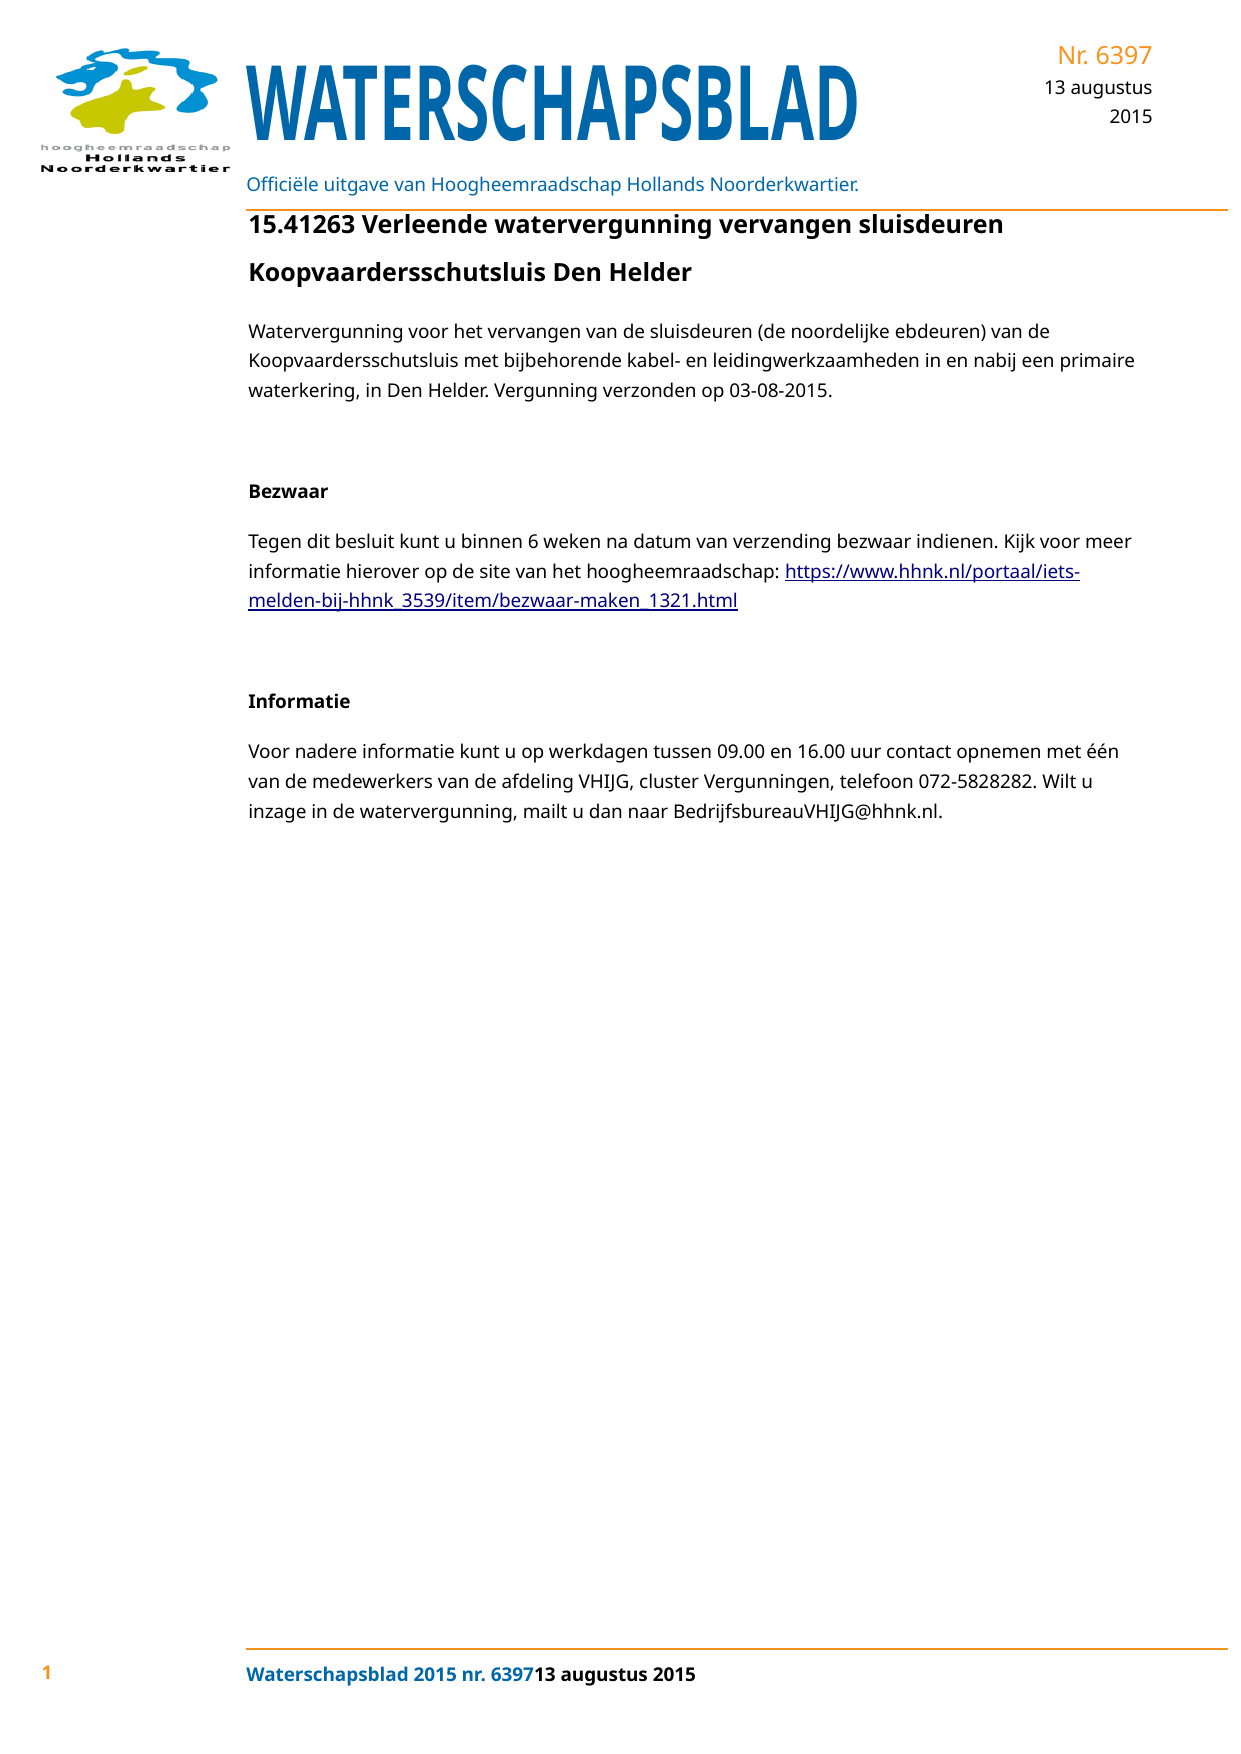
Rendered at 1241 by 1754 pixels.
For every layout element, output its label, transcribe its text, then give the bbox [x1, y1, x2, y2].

text 15.41263 Verleende watervergunning vervangen sluisdeuren Koopvaardersschutsluis Den Helder [248, 211, 1152, 288]
text Informatie [248, 688, 1152, 714]
picture [41, 47, 231, 172]
text Tegen dit besluit kunt u binnen 6 weken na datum van verzending bezwaar indienen. Kijk voor meer informatie hierover op de site van het hoogheemraadschap: https://www.hhnk.nl/portaal/iets-melden-bij-hhnk_3539/item/bezwaar-maken_1321.html [248, 528, 1152, 613]
text Bezwaar [248, 478, 1152, 504]
text Voor nadere informatie kunt u op werkdagen tussen 09.00 en 16.00 uur contact opnemen met één van de medewerkers van de afdeling VHIJG, cluster Vergunningen, telefoon 072-5828282. Wilt u inzage in de watervergunning, mailt u dan naar BedrijfsbureauVHIJG@hhnk.nl. [248, 739, 1152, 824]
text Watervergunning voor het vervangen van de sluisdeuren (de noordelijke ebdeuren) van de Koopvaardersschutsluis met bijbehorende kabel- en leidingwerkzaamheden in en nabij een primaire waterkering, in Den Helder. Vergunning verzonden op 03-08-2015. [248, 318, 1152, 403]
